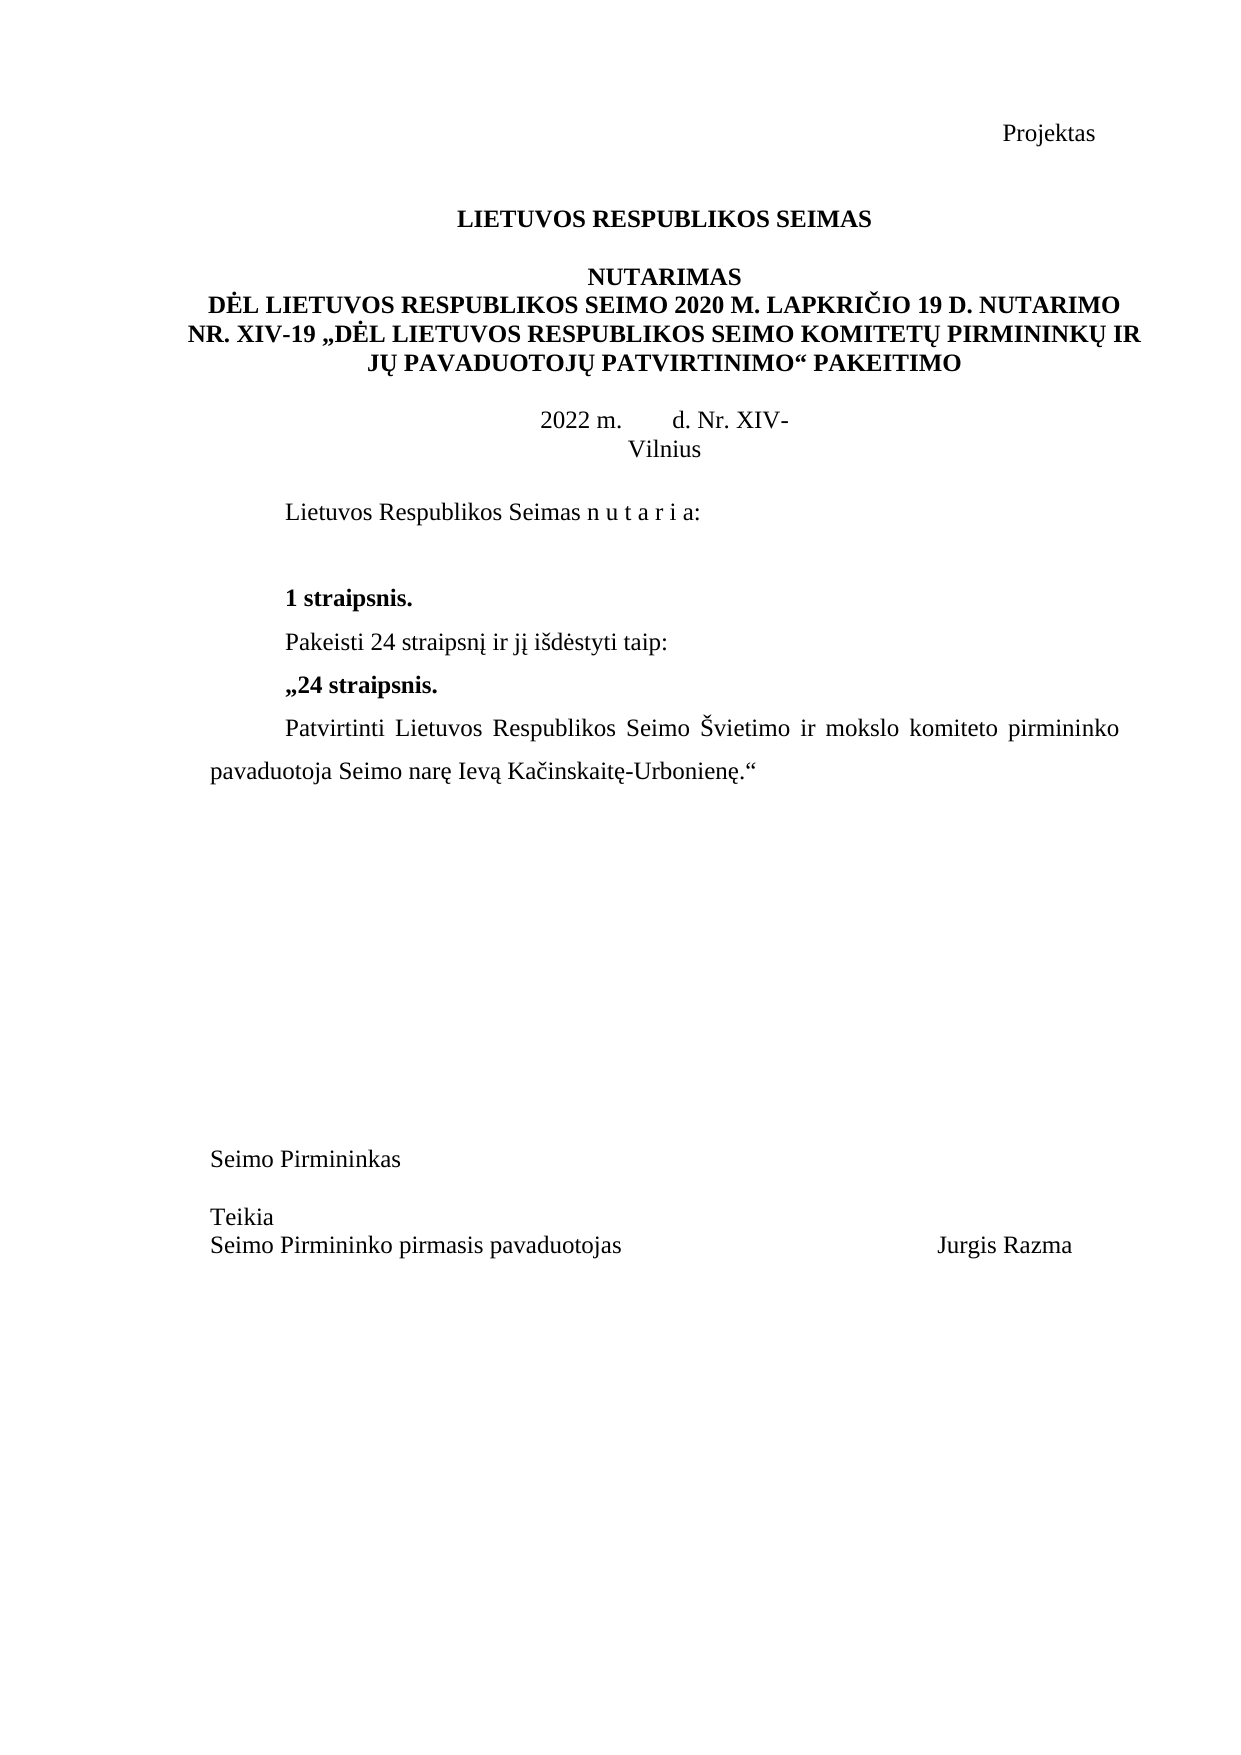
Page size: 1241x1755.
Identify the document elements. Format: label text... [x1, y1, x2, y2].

text Projektas [927, 118, 1152, 147]
text Patvirtinti Lietuvos Respublikos Seimo Švietimo ir mokslo komiteto pirmininko pavaduotoja Seimo narę Ievą Kačinskaitę-Urbonienę.“ [210, 713, 1120, 785]
text Seimo Pirmininkas [210, 1144, 1120, 1173]
text Vilnius [177, 434, 1152, 463]
text Lietuvos Respublikos Seimas n u t a r i a: [210, 497, 1120, 526]
text LIETUVOS RESPUBLIKOS SEIMAS [177, 204, 1152, 233]
text 2022 m. d. Nr. XIV- [177, 406, 1152, 434]
text „24 straipsnis. [210, 670, 1120, 698]
text 1 straipsnis. [210, 583, 1120, 612]
text Seimo Pirmininko pirmasis pavaduotojas (Parašas Jurgis Razma [210, 1230, 1120, 1259]
text Pakeisti 24 straipsnį ir jį išdėstyti taip: [210, 627, 1120, 655]
text NUTARIMAS [177, 262, 1152, 291]
text DĖL LIETUVOS RESPUBLIKOS SEIMO 2020 M. LAPKRIČIO 19 D. NUTARIMO NR. XIV-19 „DĖL LIETUVOS RESPUBLIKOS SEIMO KOMITETŲ PIRMININKŲ IR JŲ PAVADUOTOJŲ PATVIRTINIMO“ PAKEITIMO [177, 291, 1152, 377]
text Teikia [210, 1202, 1120, 1230]
